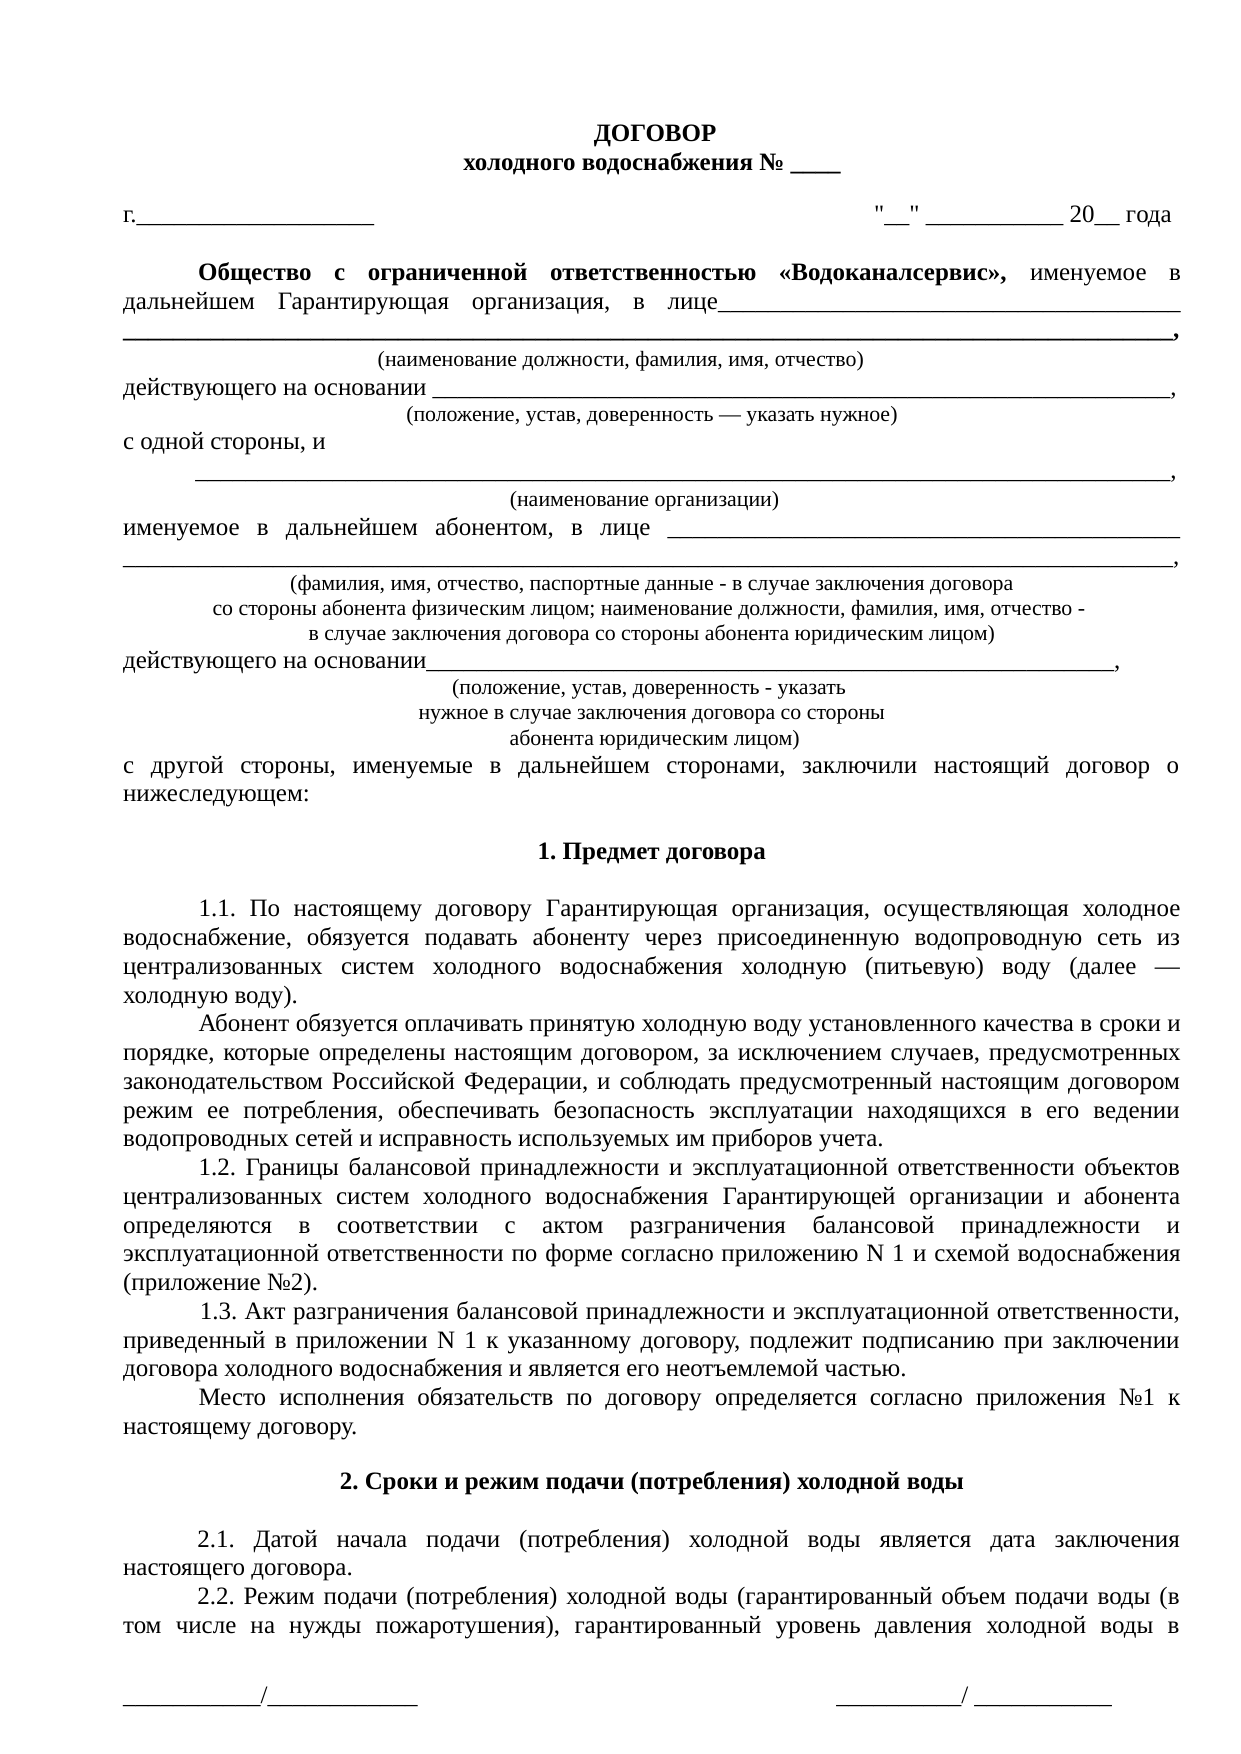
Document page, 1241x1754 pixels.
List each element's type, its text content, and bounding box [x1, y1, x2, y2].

text со стороны абонента физическим лицом; наименование должности, фамилия, имя, отчество - [123, 595, 1181, 620]
text (фамилия, имя, отчество, паспортные данные - в случае заключения договора [123, 570, 1181, 595]
text ______________________________________________________________________________, [123, 455, 1181, 483]
text Общество с ограниченной ответственностью «Водоканалсервис», именуемое в дальнейшем Гарантирующая организация, в лице_____________________________________ ____________________________________________________________________________________, [123, 257, 1181, 343]
text в случае заключения договора со стороны абонента юридическим лицом) [123, 620, 1181, 645]
text 1.2. Границы балансовой принадлежности и эксплуатационной ответственности объектов централизованных систем холодного водоснабжения Гарантирующей организации и абонента определяются в соответствии с актом разграничения балансовой принадлежности и эксплуатационной ответственности по форме согласно приложению N 1 и схемой водоснабжения (приложение №2). [123, 1152, 1181, 1296]
text действующего на основании_______________________________________________________, [123, 645, 1181, 674]
text холодного водоснабжения № ____ [123, 147, 1181, 176]
text (наименование организации) [123, 483, 1181, 512]
text 1.3. Акт разграничения балансовой принадлежности и эксплуатационной ответственности, приведенный в приложении N 1 к указанному договору, подлежит подписанию при заключении договора холодного водоснабжения и является его неотъемлемой частью. [123, 1296, 1181, 1382]
text 1.1. По настоящему договору Гарантирующая организация, осуществляющая холодное водоснабжение, обязуется подавать абоненту через присоединенную водопроводную сеть из централизованных систем холодного водоснабжения холодную (питьевую) воду (далее — холодную воду). [123, 893, 1181, 1008]
text 2.1. Датой начала подачи (потребления) холодной воды является дата заключения настоящего договора. [123, 1524, 1181, 1581]
text (положение, устав, доверенность - указать [123, 674, 1181, 699]
text с одной стороны, и [123, 426, 1181, 455]
text нужное в случае заключения договора со стороны [123, 699, 1181, 724]
text (положение, устав, доверенность — указать нужное) [123, 401, 1181, 426]
text Место исполнения обязательств по договору определяется согласно приложения №1 к настоящему договору. [123, 1382, 1181, 1440]
text с другой стороны, именуемые в дальнейшем сторонами, заключили настоящий договор о нижеследующем: [123, 750, 1181, 807]
text г.___________________ "__" ___________ 20__ года [123, 199, 1181, 228]
text именуемое в дальнейшем абонентом, в лице _________________________________________ ____________________________________________________________________________________, [123, 512, 1181, 570]
text (наименование должности, фамилия, имя, отчество) [123, 343, 1181, 372]
text 2.2. Режим подачи (потребления) холодной воды (гарантированный объем подачи воды (в том числе на нужды пожаротушения), гарантированный уровень давления холодной воды в [123, 1581, 1181, 1639]
text ДОГОВОР [123, 118, 1181, 147]
text абонента юридическим лицом) [123, 724, 1181, 750]
text Абонент обязуется оплачивать принятую холодную воду установленного качества в сроки и порядке, которые определены настоящим договором, за исключением случаев, предусмотренных законодательством Российской Федерации, и соблюдать предусмотренный настоящим договором режим ее потребления, обеспечивать безопасность эксплуатации находящихся в его ведении водопроводных сетей и исправность используемых им приборов учета. [123, 1008, 1181, 1152]
text 1. Предмет договора [123, 836, 1181, 865]
text 2. Сроки и режим подачи (потребления) холодной воды [123, 1466, 1181, 1495]
text действующего на основании ___________________________________________________________, [123, 372, 1181, 401]
